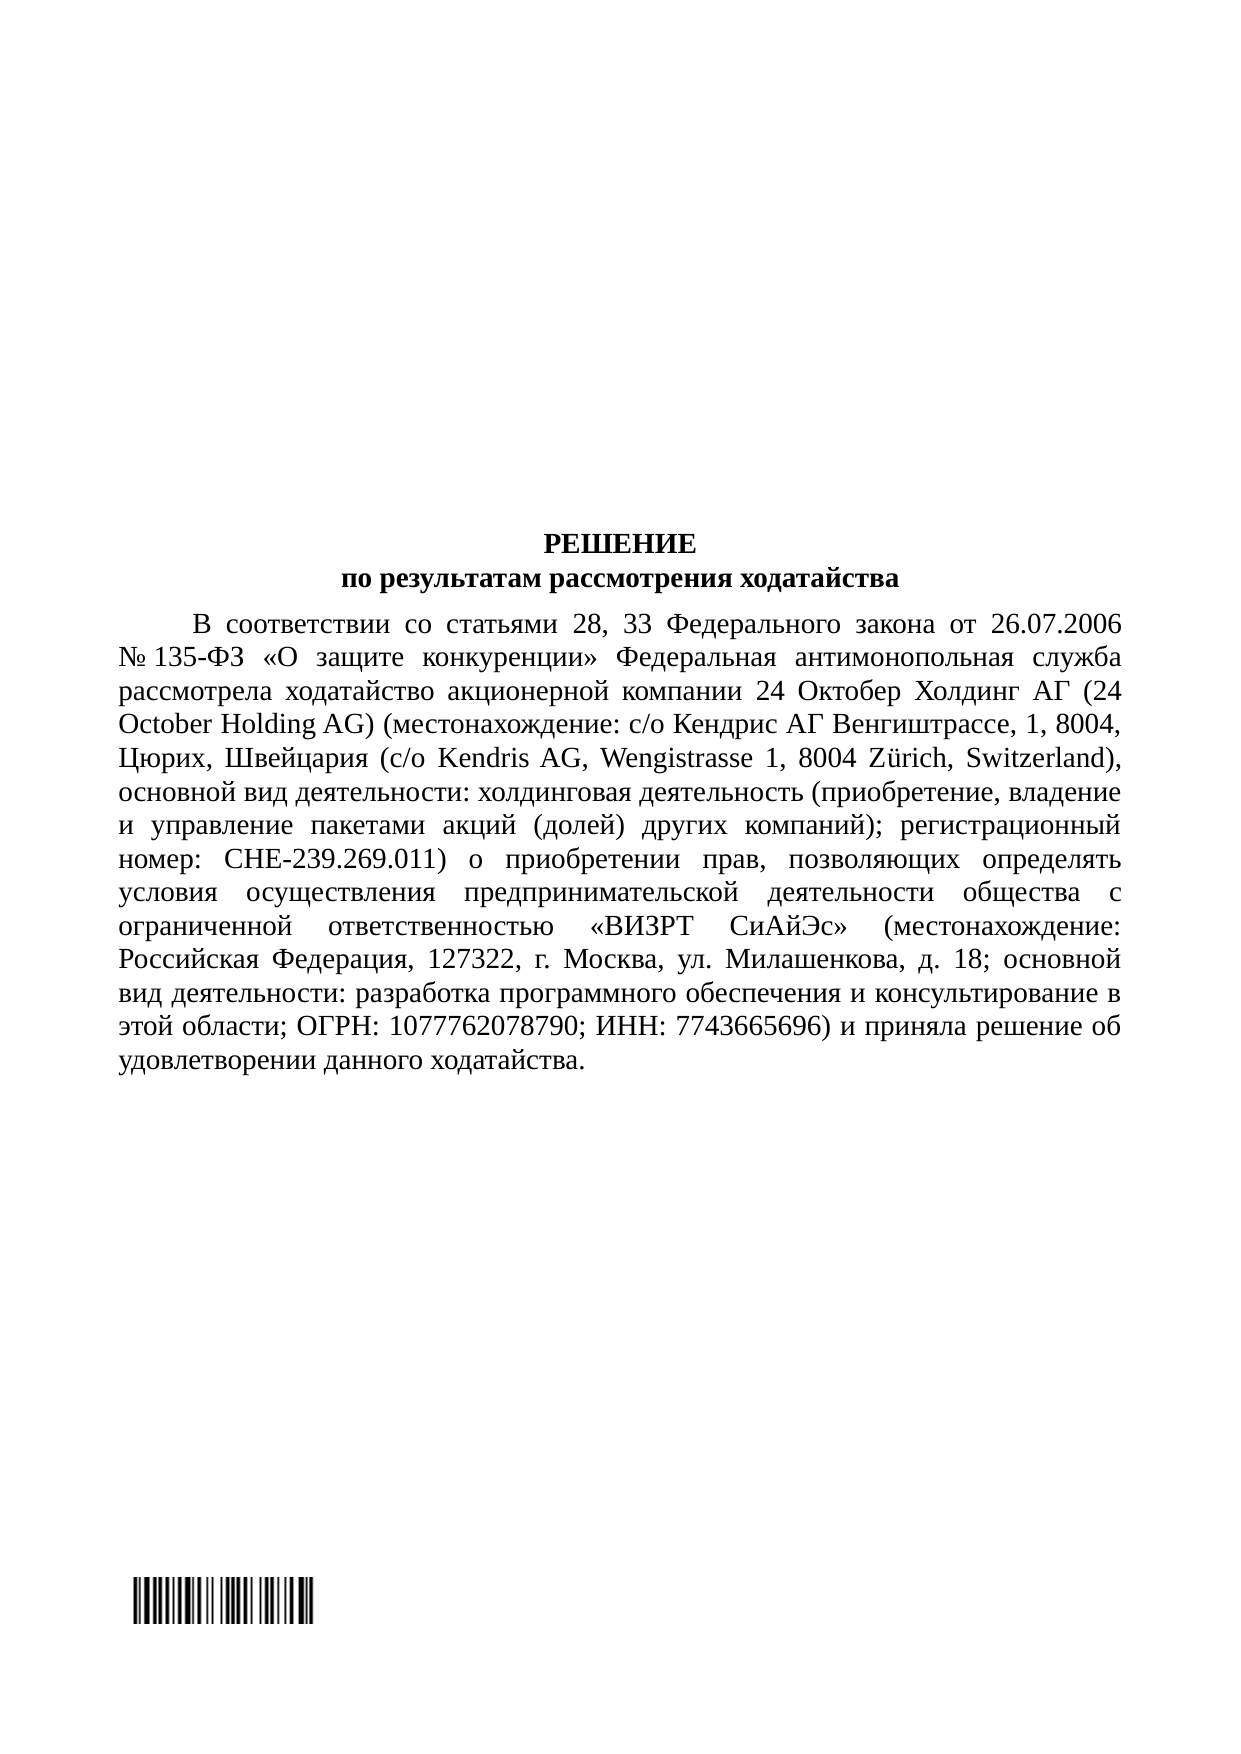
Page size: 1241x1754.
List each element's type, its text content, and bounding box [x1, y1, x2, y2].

table_cell [711, 392, 1114, 426]
table_header [711, 201, 1114, 234]
table_cell [711, 330, 1114, 359]
table_cell [711, 268, 1114, 301]
text В соответствии со статьями 28, 33 Федерального закона от 26.07.2006 № 135-ФЗ «О защите конкуренции» Федеральная антимонопольная служба рассмотрела ходатайство акционерной компании 24 Октобер Холдинг АГ (24 October Holding AG) (местонахождение: с/о Кендрис АГ Венгиштрассе, 1, 8004, Цюрих, Швейцария (с/о Kendris AG, Wengistrasse 1, 8004 Zürich, Switzerland), основной вид деятельности: холдинговая деятельность (приобретение, владение и управление пакетами акций (долей) других компаний); регистрационный номер: CHE-239.269.011) о приобретении прав, позволяющих определять условия осуществления предпринимательской деятельности общества с ограниченной ответственностью «ВИЗРТ СиАйЭс» (местонахождение: Российская Федерация, 127322, г. Москва, ул. Милашенкова, д. 18; основной вид деятельности: разработка программного обеспечения и консультирование в этой области; ОГРН: 1077762078790; ИНН: 7743665696) и приняла решение об удовлетворении данного ходатайства. [118, 606, 1122, 1076]
text по результатам рассмотрения ходатайства [118, 560, 1122, 593]
table_cell [711, 359, 1114, 392]
table_cell [711, 301, 1114, 330]
text РЕШЕНИЕ [118, 526, 1122, 560]
table_cell [711, 234, 1114, 268]
picture [118, 1577, 331, 1624]
